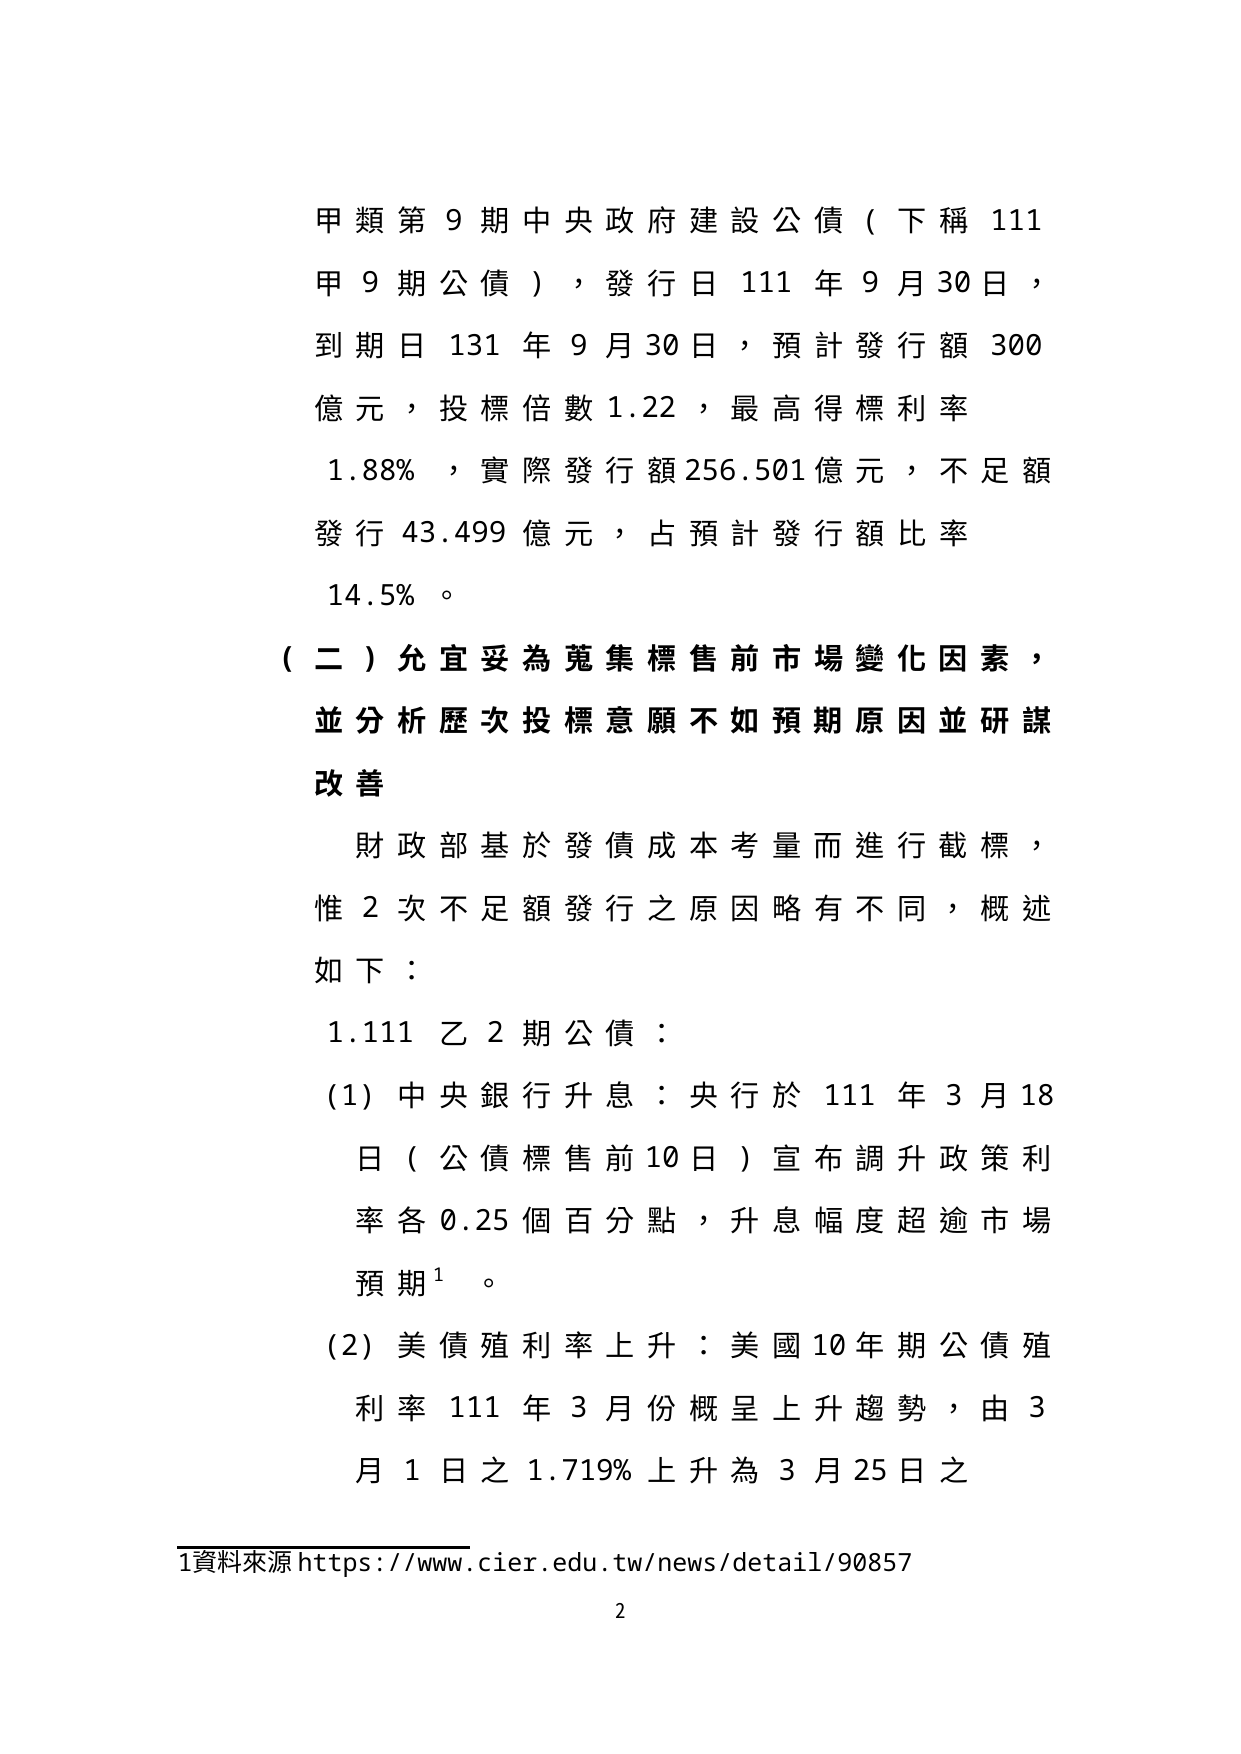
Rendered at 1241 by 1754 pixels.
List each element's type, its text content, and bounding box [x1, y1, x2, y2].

text (1)中央銀行升息：央行於111年3月18日(公債標售前10日)宣布調升政策利率各0.25個百分點，升息幅度超逾市場預期。 [301, 1052, 1058, 1302]
text (二)允宜妥為蒐集標售前市場變化因素，並分析歷次投標意願不如預期原因並研謀改善 [242, 615, 1058, 802]
text 資料來源https://www.cier.edu.tw/news/detail/90857 [177, 1548, 1063, 1577]
text 甲類第9期中央政府建設公債(下稱111甲9期公債)，發行日111年9月30日，到期日131年9月30日，預計發行額300億元，投標倍數1.22，最高得標利率1.88%，實際發行額256.501億元，不足額發行43.499億元，占預計發行額比率14.5%。 [271, 177, 1058, 615]
text 1.111乙2期公債： [271, 990, 1058, 1052]
text 財政部基於發債成本考量而進行截標，惟2次不足額發行之原因略有不同，概述如下： [271, 802, 1058, 990]
text (2)美債殖利率上升：美國10年期公債殖利率111年3月份概呈上升趨勢，由3月1日之1.719%上升為3月25日之 [301, 1302, 1058, 1490]
